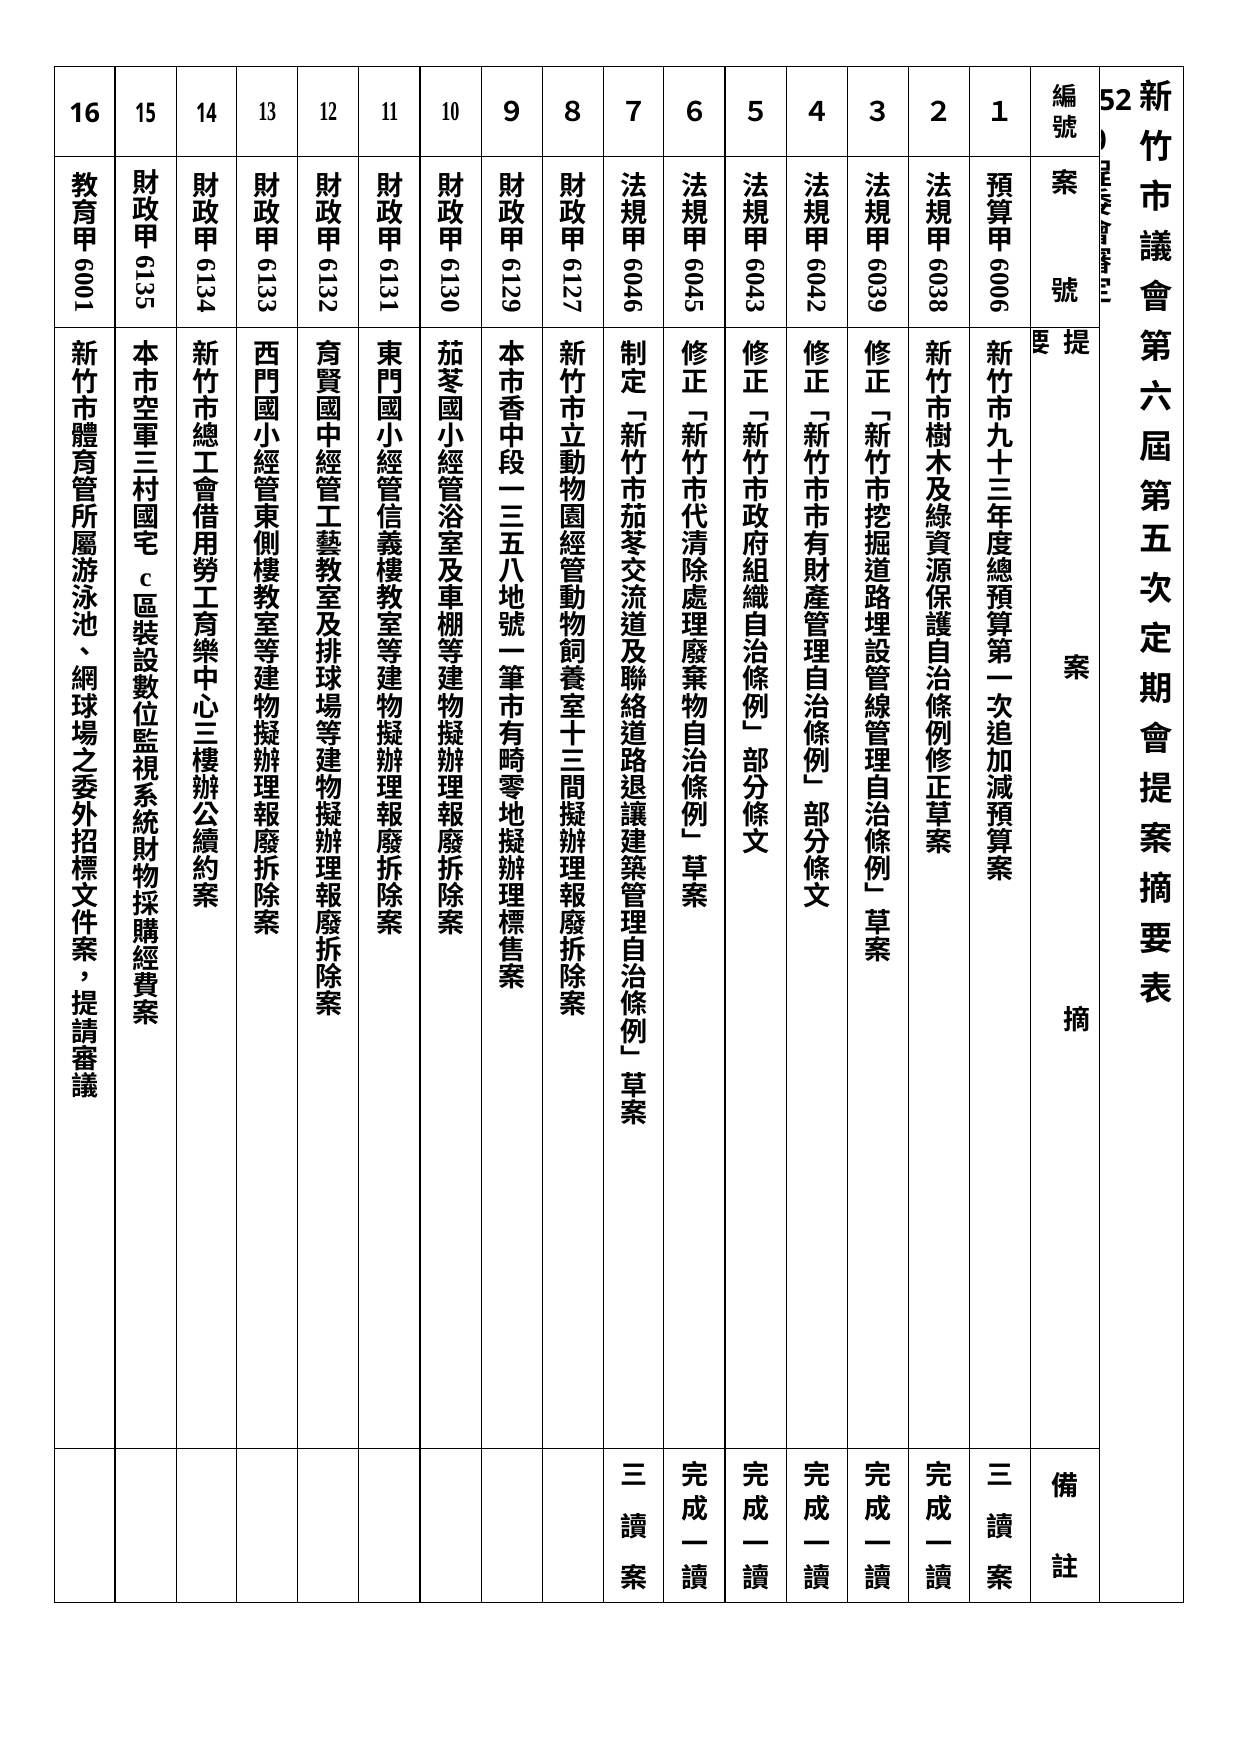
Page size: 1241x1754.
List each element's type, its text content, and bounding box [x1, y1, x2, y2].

table_header 新 竹 市 議 會 第 六 屆 第 五 次 定 期 會 提 案 摘 要 表 93520程委會審定 [1100, 67, 1183, 1602]
table_cell 修正「新竹市政府組織自治條例」部分條文 [726, 328, 786, 1448]
table_cell 完成一讀 [909, 1449, 969, 1602]
table_cell 財政甲6133 [237, 157, 297, 327]
table_header ５ [726, 67, 786, 156]
table_header 13 [237, 67, 297, 156]
table_cell 育賢國中經管工藝教室及排球場等建物擬辦理報廢拆除案 [298, 328, 358, 1448]
table_header 16 [55, 67, 114, 156]
table_cell 西門國小經管東側樓教室等建物擬辦理報廢拆除案 [237, 328, 297, 1448]
table_cell 本市空軍三村國宅c區裝設數位監視系統財物採購經費案 [116, 328, 176, 1448]
table_cell 財政甲6131 [359, 157, 419, 327]
table_cell 本市香中段一三五八地號一筆市有畸零地擬辦理標售案 [482, 328, 542, 1448]
table_cell [421, 1449, 481, 1602]
table_cell 法規甲6038 [909, 157, 969, 327]
table_cell 財政甲6132 [298, 157, 358, 327]
table_header ９ [482, 67, 542, 156]
table_cell 財政甲6135 [116, 157, 176, 327]
table_header ２ [909, 67, 969, 156]
table_header ６ [664, 67, 724, 156]
table_cell 完成一讀 [726, 1449, 786, 1602]
table_cell 新竹市立動物園經管動物飼養室十三間擬辦理報廢拆除案 [543, 328, 603, 1448]
table_cell 案 號 [1031, 157, 1099, 327]
table_cell 預算甲6006 [970, 157, 1030, 327]
table_cell 完成一讀 [848, 1449, 908, 1602]
table_cell [177, 1449, 236, 1602]
table_header ７ [604, 67, 663, 156]
table_cell [359, 1449, 419, 1602]
table_cell [116, 1449, 176, 1602]
table_cell [55, 1449, 114, 1602]
table_cell 新竹市總工會借用勞工育樂中心三樓辦公續約案 [177, 328, 236, 1448]
table_cell 財政甲6134 [177, 157, 236, 327]
table_header 15 [116, 67, 176, 156]
table_header ８ [543, 67, 603, 156]
table_cell 法規甲6039 [848, 157, 908, 327]
table_cell 三讀案 [604, 1449, 663, 1602]
table_header 12 [298, 67, 358, 156]
table_header 編 號 [1031, 67, 1099, 156]
table_cell 東門國小經管信義樓教室等建物擬辦理報廢拆除案 [359, 328, 419, 1448]
table_cell [543, 1449, 603, 1602]
table_cell 新竹市九十三年度總預算第一次追加減預算案 [970, 328, 1030, 1448]
table_cell 三讀案 [970, 1449, 1030, 1602]
table_header １ [970, 67, 1030, 156]
table_cell 法規甲6042 [787, 157, 847, 327]
table_header 11 [359, 67, 419, 156]
table_cell 新竹市體育管所屬游泳池、網球場之委外招標文件案，提請審議 [55, 328, 114, 1448]
table_cell 財政甲6127 [543, 157, 603, 327]
table_cell 法規甲6046 [604, 157, 663, 327]
table_cell 修正「新竹市挖掘道路埋設管線管理自治條例」草案 [848, 328, 908, 1448]
table_cell 新竹市樹木及綠資源保護自治條例修正草案 [909, 328, 969, 1448]
table_header 14 [177, 67, 236, 156]
table_cell 教育甲6001 [55, 157, 114, 327]
table_cell 法規甲6045 [664, 157, 724, 327]
table_cell 備 註 [1031, 1449, 1099, 1602]
table_cell 完成一讀 [787, 1449, 847, 1602]
table_header 10 [421, 67, 481, 156]
table_cell 修正「新竹市代清除處理廢棄物自治條例」草案 [664, 328, 724, 1448]
table_cell [482, 1449, 542, 1602]
table_header ３ [848, 67, 908, 156]
table_cell 制定「新竹市茄苳交流道及聯絡道路退讓建築管理自治條例」草案 [604, 328, 663, 1448]
table_cell [298, 1449, 358, 1602]
table_cell 完成一讀 [664, 1449, 724, 1602]
table_cell 提 案 摘 要 [1031, 328, 1099, 1448]
table_cell 法規甲6043 [726, 157, 786, 327]
table_header ４ [787, 67, 847, 156]
table_cell [237, 1449, 297, 1602]
table_cell 修正「新竹市市有財產管理自治條例」部分條文 [787, 328, 847, 1448]
table_cell 財政甲6130 [421, 157, 481, 327]
table_cell 茄苳國小經管浴室及車棚等建物擬辦理報廢拆除案 [421, 328, 481, 1448]
table_cell 財政甲6129 [482, 157, 542, 327]
